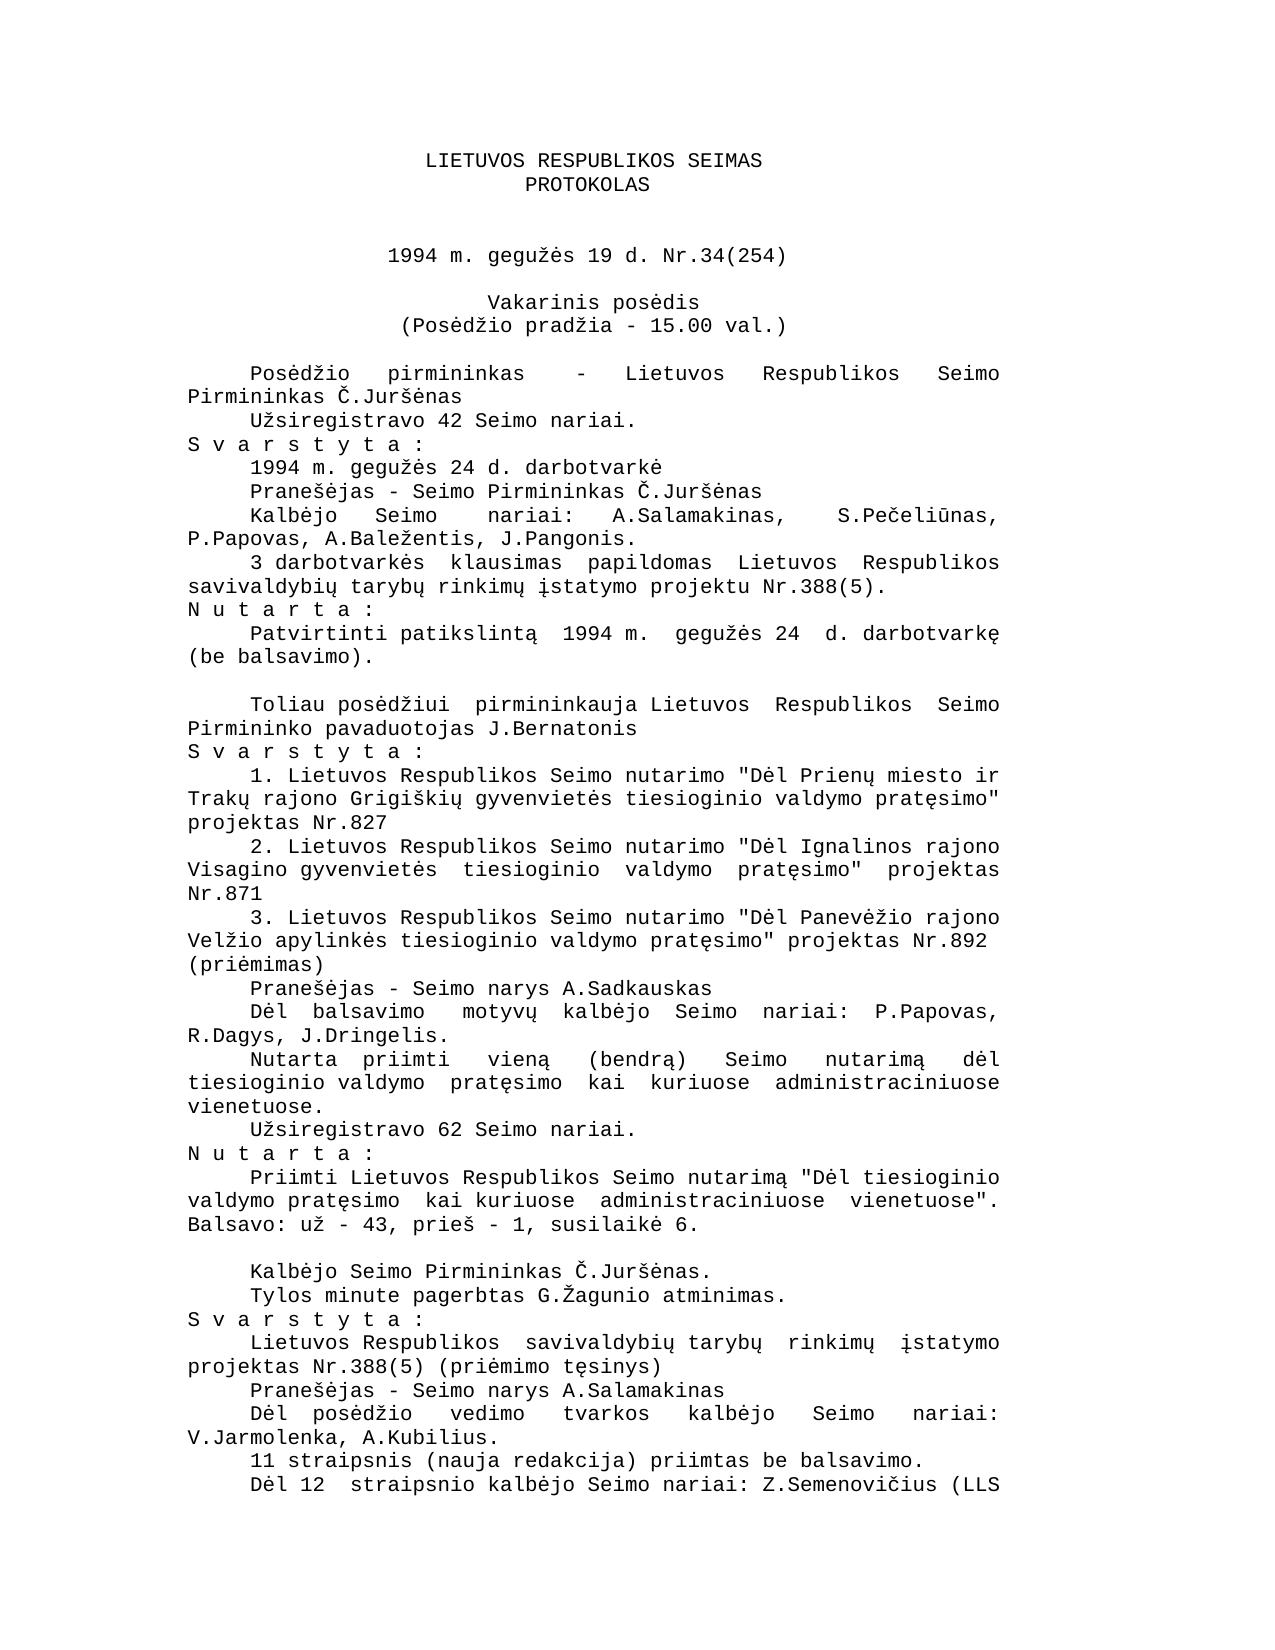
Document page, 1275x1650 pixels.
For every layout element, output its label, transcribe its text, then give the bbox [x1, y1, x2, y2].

text Pranešėjas - Seimo Pirmininkas Č.Juršėnas [187, 481, 1087, 505]
text Velžio apylinkės tiesioginio valdymo pratęsimo" projektas Nr.892 [187, 930, 1087, 954]
text projektas Nr.827 [187, 812, 1087, 836]
text Pranešėjas - Seimo narys A.Sadkauskas [187, 978, 1087, 1001]
text Kalbėjo Seimo nariai: A.Salamakinas, S.Pečeliūnas, [187, 505, 1087, 528]
text N u t a r t a : [187, 1143, 1087, 1167]
text Balsavo: už - 43, prieš - 1, susilaikė 6. [187, 1214, 1087, 1238]
text V.Jarmolenka, A.Kubilius. [187, 1427, 1087, 1451]
text Nutarta priimti vieną (bendrą) Seimo nutarimą dėl [187, 1048, 1087, 1072]
text LIETUVOS RESPUBLIKOS SEIMAS [187, 150, 1087, 174]
text (priėmimas) [187, 954, 1087, 978]
text tiesioginio valdymo pratęsimo kai kuriuose administraciniuose [187, 1072, 1087, 1096]
text savivaldybių tarybų rinkimų įstatymo projektu Nr.388(5). [187, 576, 1087, 599]
text (Posėdžio pradžia - 15.00 val.) [187, 316, 1087, 339]
text Lietuvos Respublikos savivaldybių tarybų rinkimų įstatymo [187, 1332, 1087, 1356]
text valdymo pratęsimo kai kuriuose administraciniuose vienetuose". [187, 1190, 1087, 1214]
text Nr.871 [187, 883, 1087, 907]
text 1. Lietuvos Respublikos Seimo nutarimo "Dėl Prienų miesto ir [187, 765, 1087, 788]
text Dėl balsavimo motyvų kalbėjo Seimo nariai: P.Papovas, [187, 1001, 1087, 1025]
text Visagino gyvenvietės tiesioginio valdymo pratęsimo" projektas [187, 859, 1087, 883]
text Trakų rajono Grigiškių gyvenvietės tiesioginio valdymo pratęsimo" [187, 788, 1087, 812]
text 1994 m. gegužės 24 d. darbotvarkė [187, 457, 1087, 481]
text Pirmininko pavaduotojas J.Bernatonis [187, 717, 1087, 741]
text Dėl posėdžio vedimo tvarkos kalbėjo Seimo nariai: [187, 1403, 1087, 1427]
text Vakarinis posėdis [187, 292, 1087, 316]
text 1994 m. gegužės 19 d. Nr.34(254) [187, 244, 1087, 268]
text S v a r s t y t a : [187, 741, 1087, 765]
text Toliau posėdžiui pirmininkauja Lietuvos Respublikos Seimo [187, 694, 1087, 717]
text 2. Lietuvos Respublikos Seimo nutarimo "Dėl Ignalinos rajono [187, 836, 1087, 859]
text Pranešėjas - Seimo narys A.Salamakinas [187, 1379, 1087, 1403]
text Tylos minute pagerbtas G.Žagunio atminimas. [187, 1285, 1087, 1309]
text Užsiregistravo 42 Seimo nariai. [187, 410, 1087, 434]
text N u t a r t a : [187, 599, 1087, 623]
text R.Dagys, J.Dringelis. [187, 1025, 1087, 1048]
text P.Papovas, A.Baležentis, J.Pangonis. [187, 528, 1087, 552]
text Dėl 12 straipsnio kalbėjo Seimo nariai: Z.Semenovičius (LLS [187, 1474, 1087, 1498]
text S v a r s t y t a : [187, 1309, 1087, 1332]
text 3. Lietuvos Respublikos Seimo nutarimo "Dėl Panevėžio rajono [187, 907, 1087, 930]
text S v a r s t y t a : [187, 434, 1087, 457]
text 3 darbotvarkės klausimas papildomas Lietuvos Respublikos [187, 552, 1087, 576]
text Pirmininkas Č.Juršėnas [187, 386, 1087, 410]
text PROTOKOLAS [187, 174, 1087, 197]
text Kalbėjo Seimo Pirmininkas Č.Juršėnas. [187, 1261, 1087, 1285]
text 11 straipsnis (nauja redakcija) priimtas be balsavimo. [187, 1451, 1087, 1474]
text vienetuose. [187, 1096, 1087, 1119]
text Užsiregistravo 62 Seimo nariai. [187, 1119, 1087, 1143]
text Priimti Lietuvos Respublikos Seimo nutarimą "Dėl tiesioginio [187, 1167, 1087, 1190]
text Patvirtinti patikslintą 1994 m. gegužės 24 d. darbotvarkę [187, 623, 1087, 647]
text (be balsavimo). [187, 647, 1087, 670]
text projektas Nr.388(5) (priėmimo tęsinys) [187, 1356, 1087, 1379]
text Posėdžio pirmininkas - Lietuvos Respublikos Seimo [187, 363, 1087, 386]
